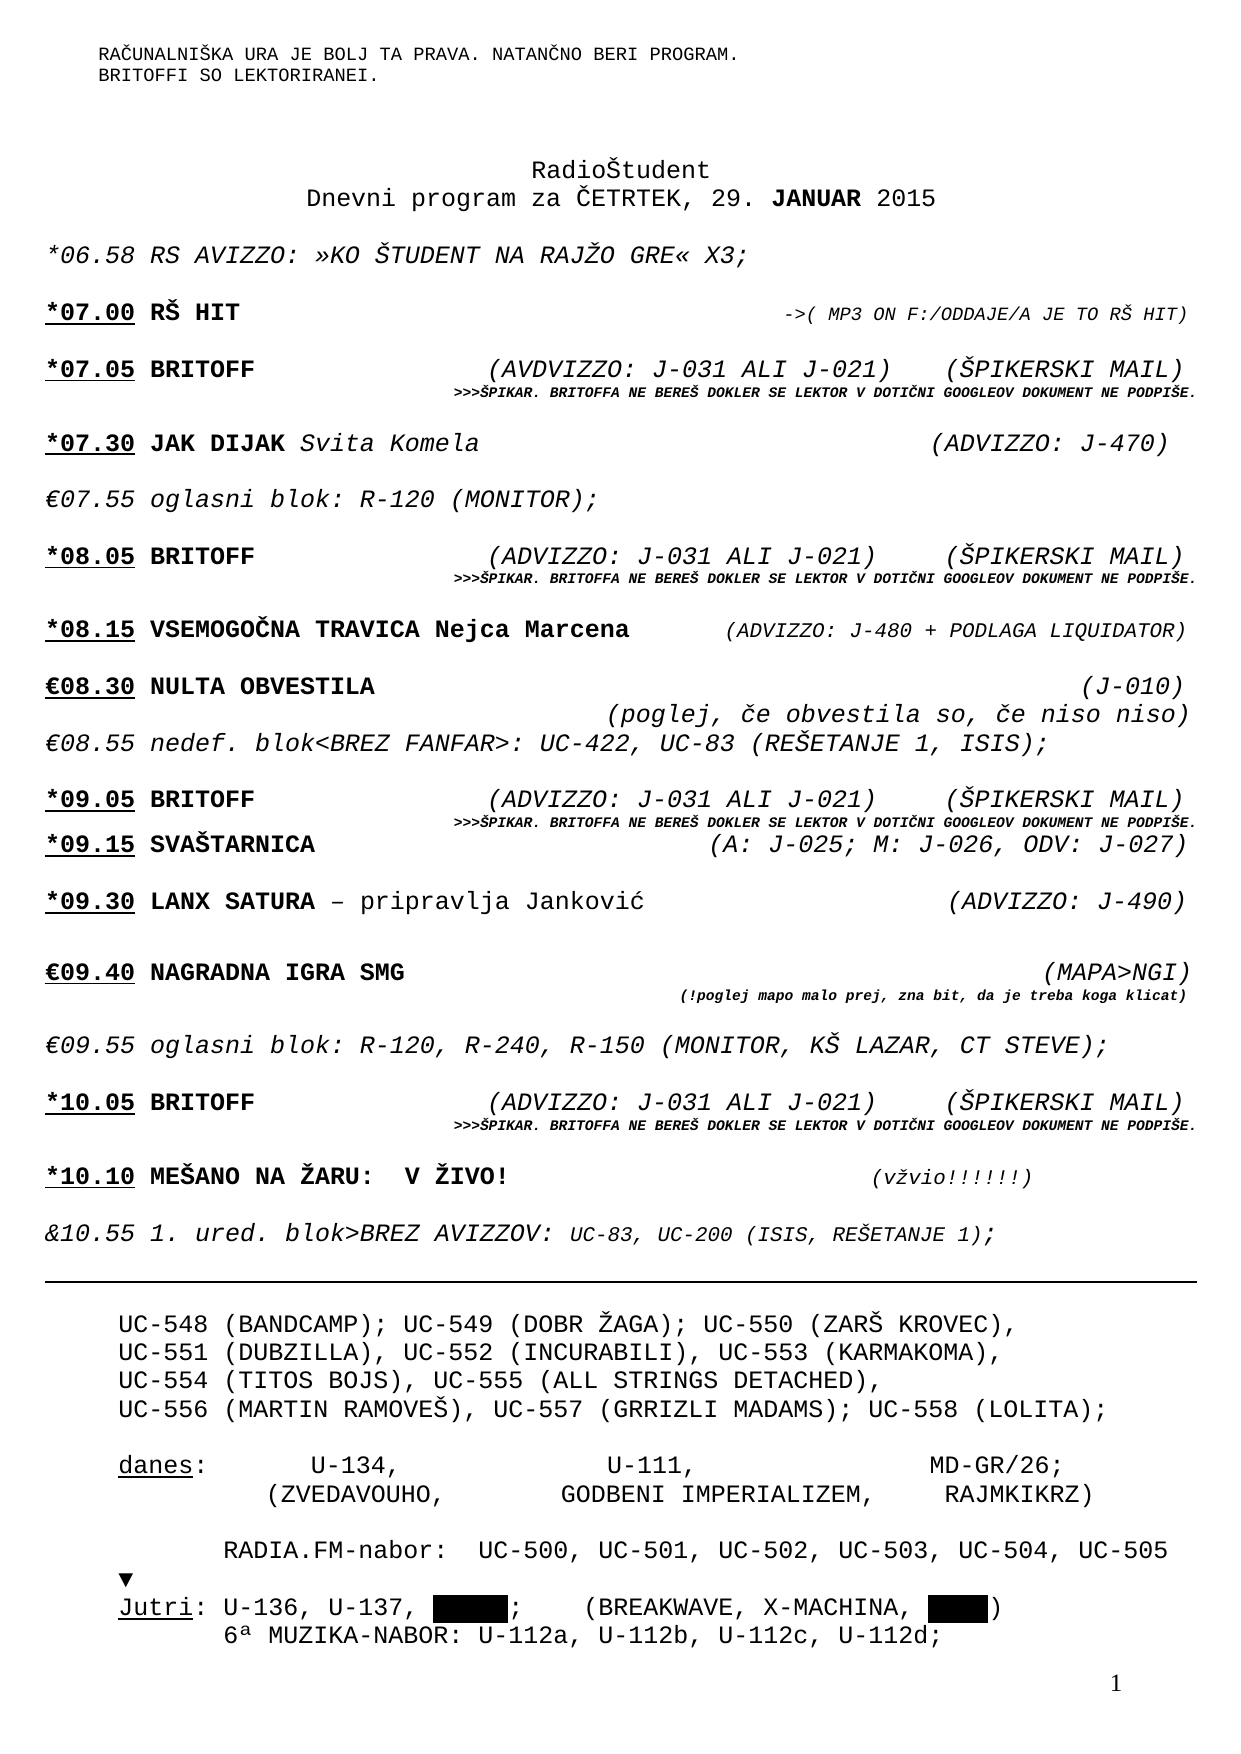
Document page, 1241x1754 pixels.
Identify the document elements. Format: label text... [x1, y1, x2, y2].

text *09.05 BRITOFF (ADVIZZO: J-031 ALI J-021) (ŠPIKERSKI MAIL) [45, 787, 1197, 815]
text (!poglej mapo malo prej, zna bit, da je treba koga klicat) [45, 988, 1197, 1004]
text Jutri: U-136, U-137, U-156; (BREAKWAVE, X-MACHINA, FFWD) [118, 1595, 1122, 1623]
text UC-556 (MARTIN RAMOVEŠ), UC-557 (GRRIZLI MADAMS); UC-558 (LOLITA); [118, 1396, 1208, 1425]
text *09.30 LANX SATURA – pripravlja Janković (ADVIZZO: J-490) [45, 889, 1197, 917]
text *07.05 BRITOFF (AVDVIZZO: J-031 ALI J-021) (ŠPIKERSKI MAIL) [45, 356, 1197, 385]
text RadioŠtudent [45, 158, 1197, 186]
text *10.10 MEŠANO NA ŽARU: V ŽIVO! (vžvio!!!!!!) [45, 1163, 1197, 1192]
text UC-551 (DUBZILLA), UC-552 (INCURABILI), UC-553 (KARMAKOMA), [118, 1340, 1208, 1368]
text >>>ŠPIKAR. BRITOFFA NE BEREŠ DOKLER SE LEKTOR V DOTIČNI GOOGLEOV DOKUMENT NE PODPIŠE. [45, 1118, 1197, 1135]
text (poglej, če obvestila so, če niso niso) [45, 702, 1197, 730]
text BRITOFFI SO LEKTORIRANEI. [98, 66, 1203, 87]
text >>>ŠPIKAR. BRITOFFA NE BEREŠ DOKLER SE LEKTOR V DOTIČNI GOOGLEOV DOKUMENT NE PODPIŠE. [45, 815, 1197, 832]
text €08.55 nedef. blok<BREZ FANFAR>: UC-422, UC-83 (REŠETANJE 1, ISIS); [45, 730, 1197, 759]
text >>>ŠPIKAR. BRITOFFA NE BEREŠ DOKLER SE LEKTOR V DOTIČNI GOOGLEOV DOKUMENT NE PODPIŠE. [45, 572, 1197, 588]
text RAČUNALNIŠKA URA JE BOLJ TA PRAVA. NATANČNO BERI PROGRAM. [98, 44, 1203, 66]
text UC-554 (TITOS BOJS), UC-555 (ALL STRINGS DETACHED), [118, 1368, 1208, 1396]
text &10.55 1. ured. blok>BREZ AVIZZOV: UC-83, UC-200 (ISIS, REŠETANJE 1); [45, 1220, 1197, 1248]
text *09.15 SVAŠTARNICA (A: J-025; M: J-026, ODV: J-027) [45, 832, 1197, 860]
text €09.40 NAGRADNA IGRA SMG (MAPA>NGI) [45, 959, 1197, 988]
text *06.58 RS AVIZZO: »KO ŠTUDENT NA RAJŽO GRE« X3; [45, 243, 1197, 271]
text danes: U-134, U-111, MD-GR/26; [118, 1453, 1122, 1481]
text €09.55 oglasni blok: R-120, R-240, R-150 (MONITOR, KŠ LAZAR, CT STEVE); [45, 1033, 1197, 1061]
text ▼ [118, 1566, 1149, 1595]
text *07.00 RŠ HIT ->( MP3 ON F:/ODDAJE/A JE TO RŠ HIT) [45, 300, 1197, 328]
text €08.30 NULTA OBVESTILA (J-010) [45, 674, 1197, 702]
text RADIA.FM-nabor: UC-500, UC-501, UC-502, UC-503, UC-504, UC-505 [118, 1538, 1181, 1566]
text *07.30 JAK DIJAK Svita Komela (ADVIZZO: J-470) [45, 430, 1197, 458]
text *10.05 BRITOFF (ADVIZZO: J-031 ALI J-021) (ŠPIKERSKI MAIL) [45, 1090, 1197, 1118]
text (ZVEDAVOUHO, GODBENI IMPERIALIZEM, RAJMKIKRZ) [118, 1481, 1240, 1510]
text €07.55 oglasni blok: R-120 (MONITOR); [45, 487, 1197, 515]
text 6ª MUZIKA-NABOR: U-112a, U-112b, U-112c, U-112d; [118, 1623, 1122, 1651]
text >>>ŠPIKAR. BRITOFFA NE BEREŠ DOKLER SE LEKTOR V DOTIČNI GOOGLEOV DOKUMENT NE PODPIŠE. [45, 385, 1197, 401]
text *08.05 BRITOFF (ADVIZZO: J-031 ALI J-021) (ŠPIKERSKI MAIL) [45, 543, 1197, 572]
text *08.15 VSEMOGOČNA TRAVICA Nejca Marcena (ADVIZZO: J-480 + PODLAGA LIQUIDATOR) [45, 617, 1197, 645]
text UC-548 (BANDCAMP); UC-549 (DOBR ŽAGA); UC-550 (ZARŠ KROVEC), [118, 1311, 1208, 1340]
text Dnevni program za ČETRTEK, 29. JANUAR 2015 [45, 186, 1197, 214]
